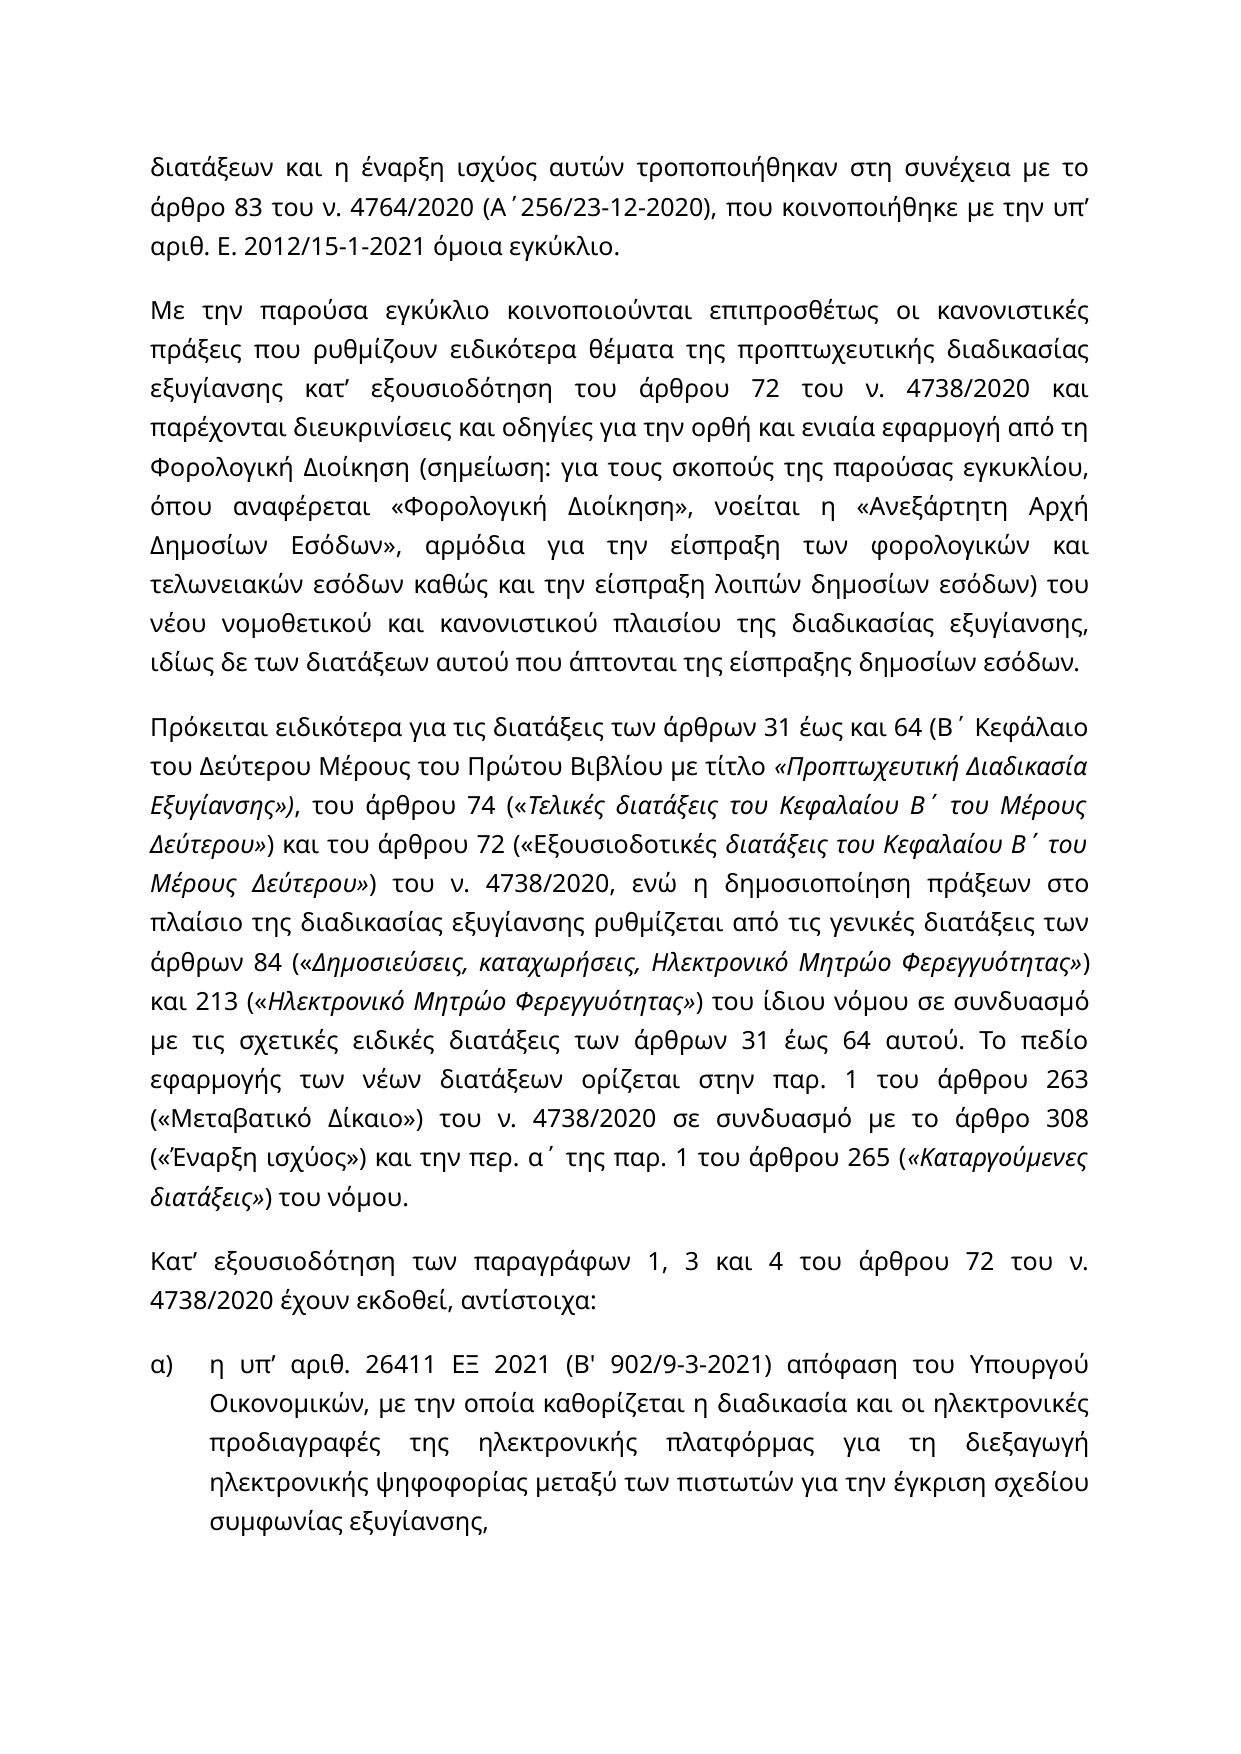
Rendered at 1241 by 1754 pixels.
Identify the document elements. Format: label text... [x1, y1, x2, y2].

text Πρόκειται ειδικότερα για τις διατάξεις των άρθρων 31 έως και 64 (Β΄ Κεφάλαιο του Δεύτερου Μέρους του Πρώτου Βιβλίου με τίτλο «Προπτωχευτική Διαδικασία Εξυγίανσης»), του άρθρου 74 («Τελικές διατάξεις του Κεφαλαίου Β΄ του Μέρους Δεύτερου») και του άρθρου 72 («Εξουσιοδοτικές διατάξεις του Κεφαλαίου Β΄ του Μέρους Δεύτερου») του ν. 4738/2020, ενώ η δημοσιοποίηση πράξεων στο πλαίσιο της διαδικασίας εξυγίανσης ρυθμίζεται από τις γενικές διατάξεις των άρθρων 84 («Δημοσιεύσεις, καταχωρήσεις, Ηλεκτρονικό Μητρώο Φερεγγυότητας») και 213 («Ηλεκτρονικό Μητρώο Φερεγγυότητας») του ίδιου νόμου σε συνδυασμό με τις σχετικές ειδικές διατάξεις των άρθρων 31 έως 64 αυτού. Το πεδίο εφαρμογής των νέων διατάξεων ορίζεται στην παρ. 1 του άρθρου 263 («Μεταβατικό Δίκαιο») του ν. 4738/2020 σε συνδυασμό με το άρθρο 308 («Έναρξη ισχύος») και την περ. α΄ της παρ. 1 του άρθρου 265 («Καταργούμενες διατάξεις») του νόμου. [150, 709, 1090, 1213]
list α) η υπ’ αριθ. 26411 ΕΞ 2021 (B' 902/9-3-2021) απόφαση του Υπουργού Οικονομικών, με την οποία καθορίζεται η διαδικασία και οι ηλεκτρονικές προδιαγραφές της ηλεκτρονικής πλατφόρμας για τη διεξαγωγή ηλεκτρονικής ψηφοφορίας μεταξύ των πιστωτών για την έγκριση σχεδίου συμφωνίας εξυγίανσης, [150, 1347, 1090, 1537]
text Με την παρούσα εγκύκλιο κοινοποιούνται επιπροσθέτως οι κανονιστικές πράξεις που ρυθμίζουν ειδικότερα θέματα της προπτωχευτικής διαδικασίας εξυγίανσης κατ’ εξουσιοδότηση του άρθρου 72 του ν. 4738/2020 και παρέχονται διευκρινίσεις και οδηγίες για την ορθή και ενιαία εφαρμογή από τη Φορολογική Διοίκηση (σημείωση: για τους σκοπούς της παρούσας εγκυκλίου, όπου αναφέρεται «Φορολογική Διοίκηση», νοείται η «Ανεξάρτητη Αρχή Δημοσίων Εσόδων», αρμόδια για την είσπραξη των φορολογικών και τελωνειακών εσόδων καθώς και την είσπραξη λοιπών δημοσίων εσόδων) του νέου νομοθετικού και κανονιστικού πλαισίου της διαδικασίας εξυγίανσης, ιδίως δε των διατάξεων αυτού που άπτονται της είσπραξης δημοσίων εσόδων. [150, 292, 1090, 679]
text Κατ’ εξουσιοδότηση των παραγράφων 1, 3 και 4 του άρθρου 72 του ν. 4738/2020 έχουν εκδοθεί, αντίστοιχα: [150, 1243, 1090, 1317]
text διατάξεων και η έναρξη ισχύος αυτών τροποποιήθηκαν στη συνέχεια με το άρθρο 83 του ν. 4764/2020 (Α΄256/23-12-2020), που κοινοποιήθηκε με την υπ’ αριθ. Ε. 2012/15-1-2021 όμοια εγκύκλιο. [150, 150, 1090, 262]
